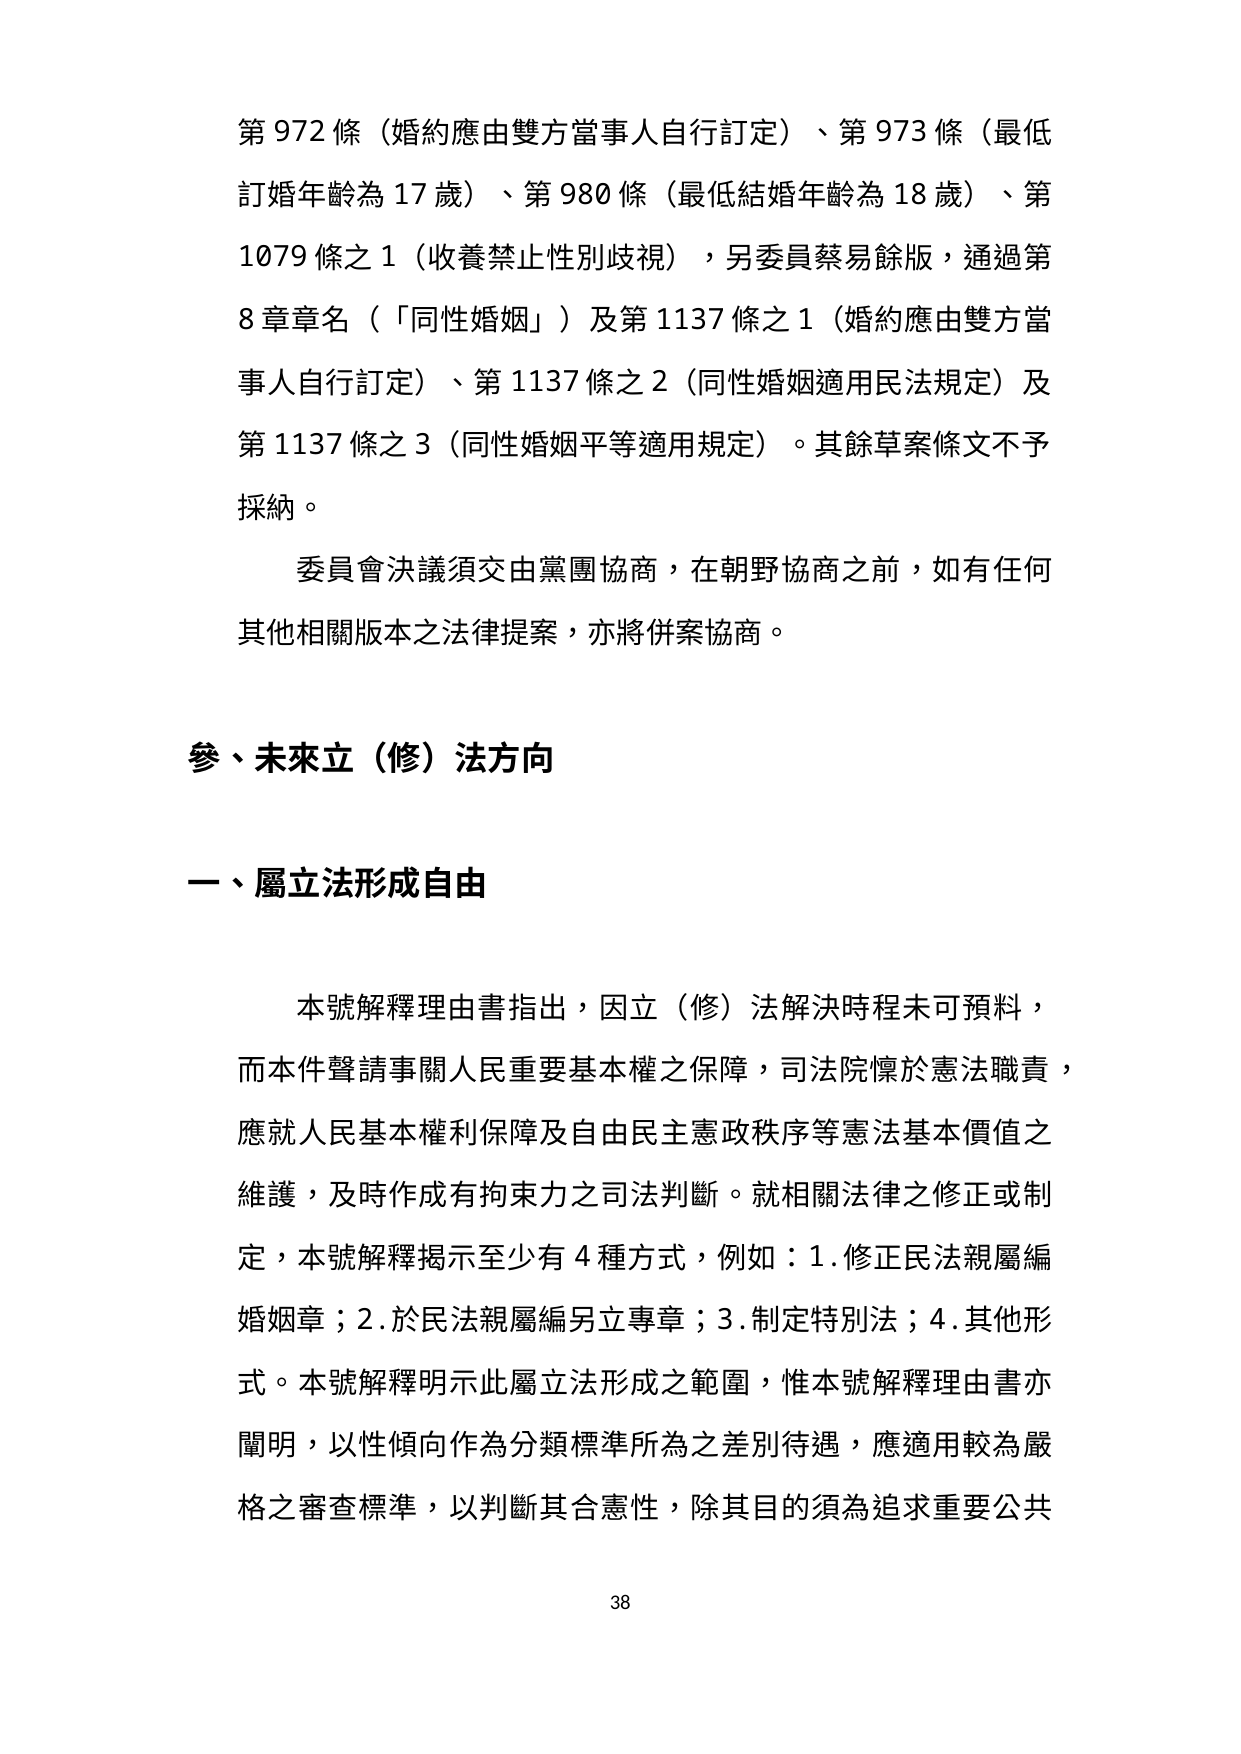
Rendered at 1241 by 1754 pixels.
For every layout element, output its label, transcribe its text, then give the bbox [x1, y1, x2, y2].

text 委員會決議須交由黨團協商，在朝野協商之前，如有任何其他相關版本之法律提案，亦將併案協商。 [237, 526, 1053, 651]
text 一、屬立法形成自由 [187, 839, 1053, 901]
text 本號解釋理由書指出，因立（修）法解決時程未可預料，而本件聲請事關人民重要基本權之保障，司法院懍於憲法職責，應就人民基本權利保障及自由民主憲政秩序等憲法基本價值之維護，及時作成有拘束力之司法判斷。就相關法律之修正或制定，本號解釋揭示至少有4種方式，例如：1.修正民法親屬編婚姻章；2.於民法親屬編另立專章；3.制定特別法；4.其他形式。本號解釋明示此屬立法形成之範圍，惟本號解釋理由書亦闡明，以性傾向作為分類標準所為之差別待遇，應適用較為嚴格之審查標準，以判斷其合憲性，除其目的須為追求重要公共利益外，其手段與目的之達成間並須具有實質關聯，故該立法形成自由，並非全無標準。 [237, 964, 1053, 1526]
text 參、未來立（修）法方向 [187, 714, 1053, 776]
text 本院司法及法制委員會105年12月26日全體委員會議，以時代力量黨團版、委員尤美女版及委員許毓仁版併案審查，通過修正民法第971條之1（異性或同性婚姻平等適用法規）、第972條（婚約應由雙方當事人自行訂定）、第973條（最低訂婚年齡為17歲）、第980條（最低結婚年齡為18歲）、第1079條之1（收養禁止性別歧視），另委員蔡易餘版，通過第8章章名（「同性婚姻」）及第1137條之1（婚約應由雙方當事人自行訂定）、第1137條之2（同性婚姻適用民法規定）及第1137條之3（同性婚姻平等適用規定）。其餘草案條文不予採納。 [237, 89, 1053, 526]
